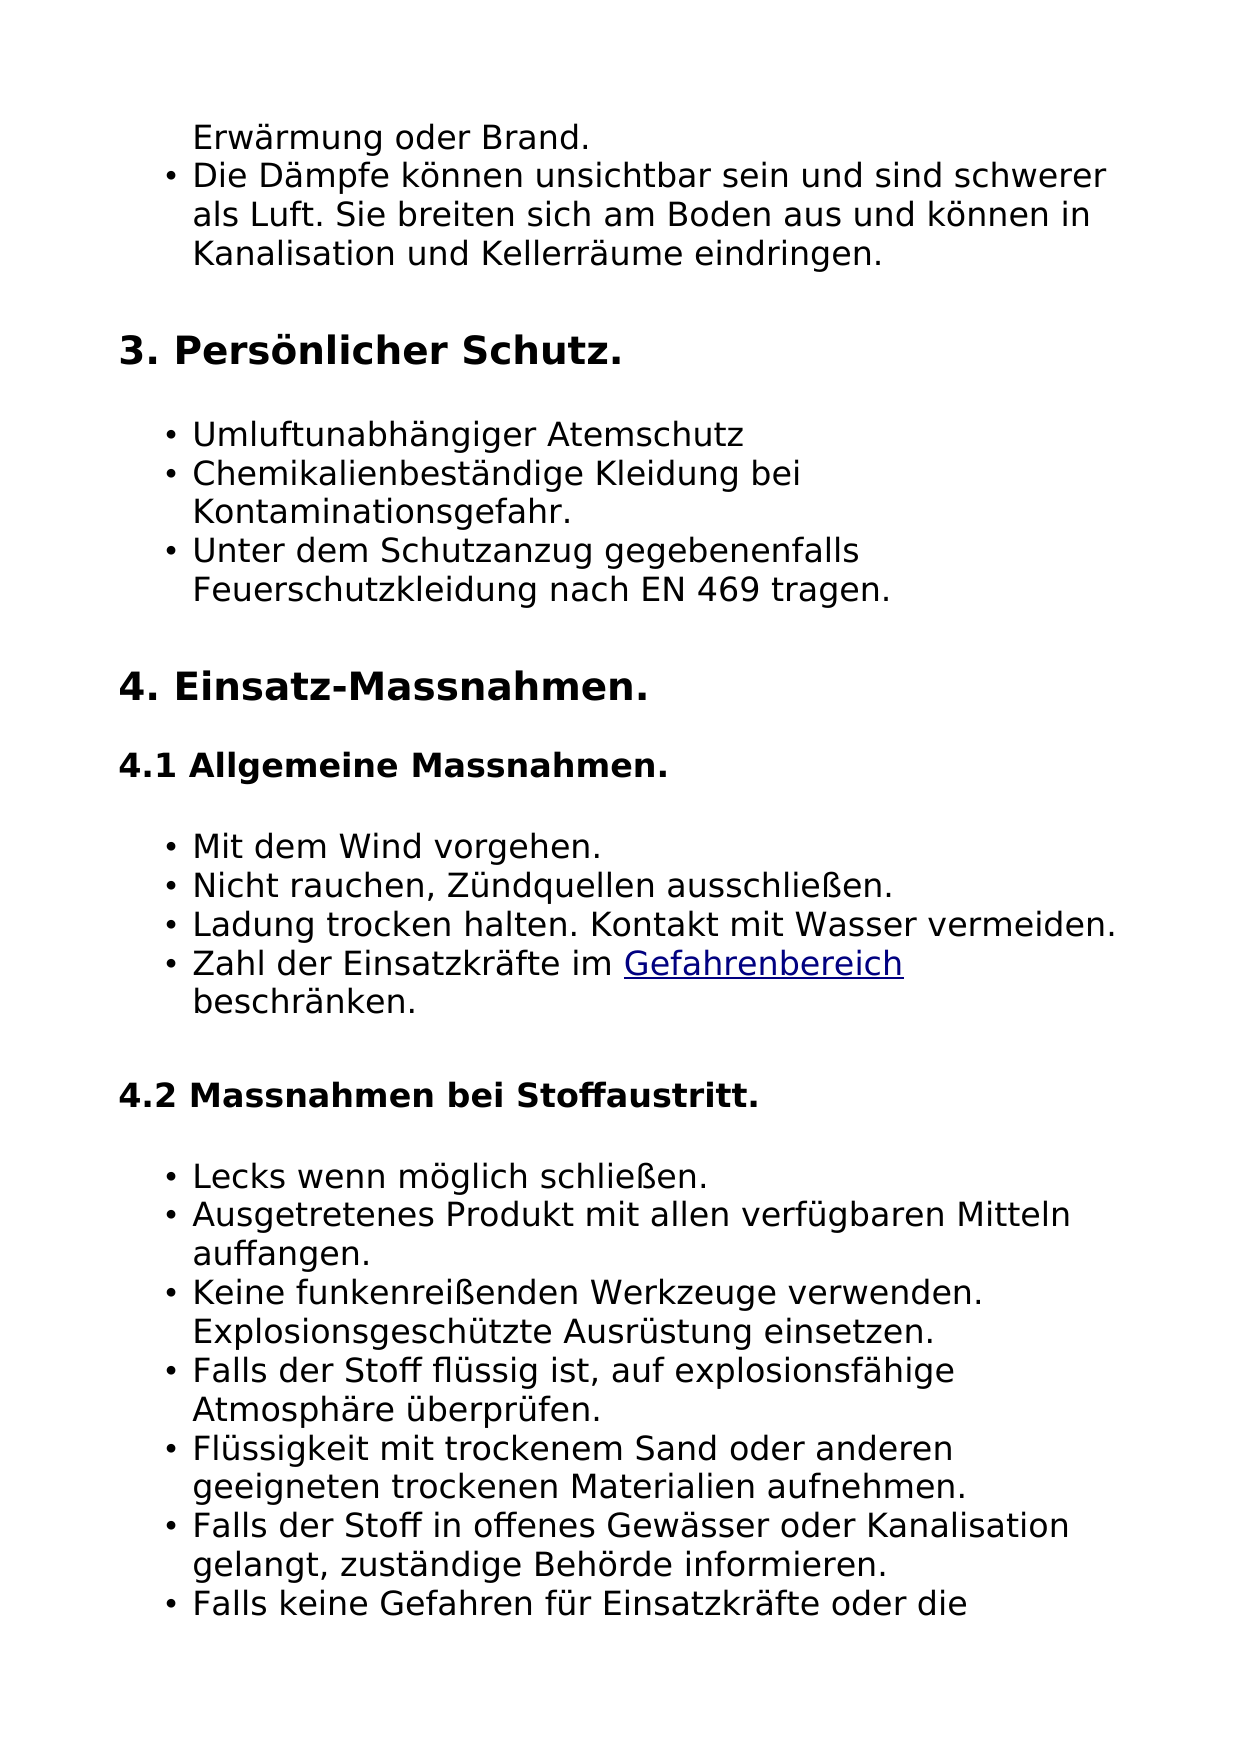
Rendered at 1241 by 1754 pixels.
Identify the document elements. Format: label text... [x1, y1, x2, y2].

list Ladung trocken halten. Kontakt mit Wasser vermeiden. [177, 905, 1122, 944]
list Mit dem Wind vorgehen. [177, 827, 1122, 866]
list Ausgetretenes Produkt mit allen verfügbaren Mitteln auffangen. [177, 1196, 1122, 1274]
list Zahl der Einsatzkräfte im Gefahrenbereich beschränken. [177, 944, 1122, 1022]
list Unter dem Schutzanzug gegebenenfalls Feuerschutzkleidung nach EN 469 tragen. [177, 532, 1122, 609]
list Die Dämpfe können unsichtbar sein und sind schwerer als Luft. Sie breiten sich am Boden aus und können in Kanalisation und Kellerräume eindringen. [177, 157, 1122, 273]
list Chemikalienbeständige Kleidung bei Kontaminationsgefahr. [177, 454, 1122, 532]
subtitle 3. Persönlicher Schutz. [118, 328, 1122, 373]
subtitle 4.1 Allgemeine Massnahmen. [118, 747, 1122, 786]
list Falls keine Gefahren für Einsatzkräfte oder die [177, 1584, 1122, 1623]
list Falls der Stoff in offenes Gewässer oder Kanalisation gelangt, zuständige Behörde informieren. [177, 1507, 1122, 1584]
list Falls der Stoff flüssig ist, auf explosionsfähige Atmosphäre überprüfen. [177, 1351, 1122, 1429]
subtitle 4. Einsatz-Massnahmen. [118, 664, 1122, 709]
list Lecks wenn möglich schließen. [177, 1157, 1122, 1196]
list Erwärmung oder Brand. [177, 118, 1122, 157]
list Nicht rauchen, Zündquellen ausschließen. [177, 866, 1122, 905]
list Flüssigkeit mit trockenem Sand oder anderen geeigneten trockenen Materialien aufnehmen. [177, 1429, 1122, 1507]
list Keine funkenreißenden Werkzeuge verwenden. Explosionsgeschützte Ausrüstung einsetzen. [177, 1274, 1122, 1351]
list Umluftunabhängiger Atemschutz [177, 415, 1122, 454]
subtitle 4.2 Massnahmen bei Stoffaustritt. [118, 1076, 1122, 1115]
